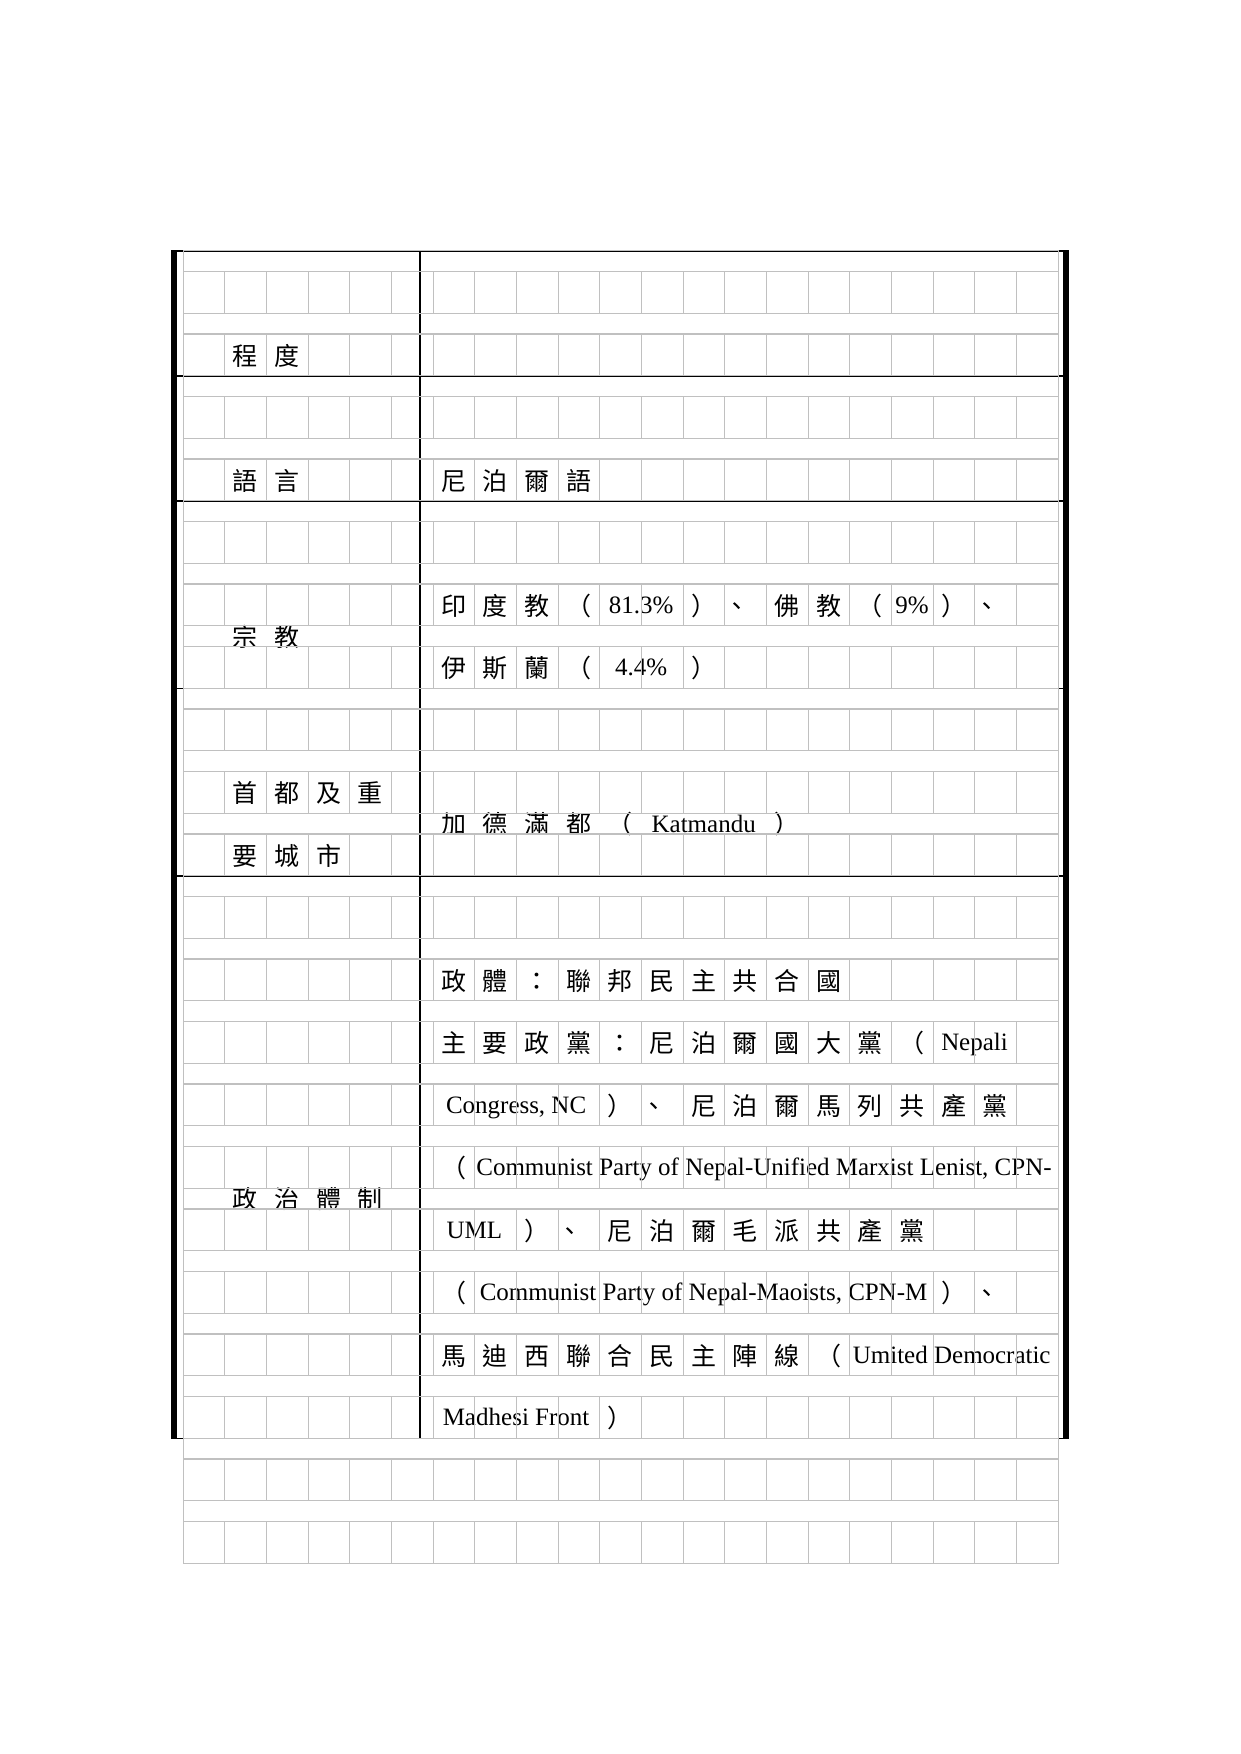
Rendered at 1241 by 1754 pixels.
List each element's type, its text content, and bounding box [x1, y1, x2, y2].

table_cell 加德滿都（Katmandu） [434, 772, 474, 813]
table_cell 都 [267, 772, 308, 813]
table_cell 宗教 [282, 635, 291, 646]
table_cell 15歲以上國民整體識字率為63.9% [475, 335, 516, 375]
table_cell [392, 710, 419, 750]
table_cell 加德滿都（Katmandu） [559, 835, 599, 875]
table_cell [184, 314, 419, 333]
table_cell 印度教（81.3%）、佛教（9%）、伊斯蘭（4.4%） [892, 585, 933, 625]
table_cell 政治體制 [184, 1064, 419, 1083]
table_cell 15歲以上國民整體識字率為63.9% [421, 272, 433, 313]
table_cell 15歲以上國民整體識字率為63.9% [975, 272, 1016, 313]
table_cell 宗教 [392, 647, 419, 688]
table_cell 加德滿都（Katmandu） [809, 835, 849, 875]
table_cell 加德滿都（Katmandu） [421, 710, 433, 750]
table_cell [975, 460, 1016, 500]
table_cell 政治體制 [184, 1001, 419, 1021]
table_cell 政治體制 [309, 960, 349, 1000]
table_cell 印度教（81.3%）、佛教（9%）、伊斯蘭（4.4%） [421, 564, 1058, 583]
table_cell 印度教（81.3%）、佛教（9%）、伊斯蘭（4.4%） [934, 522, 974, 563]
table_cell 15歲以上國民整體識字率為63.9% [934, 272, 974, 313]
table_cell 15歲以上國民整體識字率為63.9% [850, 272, 891, 313]
table_cell [850, 460, 891, 500]
table_cell 15歲以上國民整體識字率為63.9% [767, 272, 808, 313]
table_cell 政治體制 [309, 1147, 349, 1188]
table_cell [809, 397, 849, 438]
table_cell 政治體制 [184, 1272, 224, 1313]
table_cell 加德滿都（Katmandu） [421, 751, 1058, 771]
table_cell 15歲以上國民整體識字率為63.9% [809, 335, 849, 375]
table_cell 15歲以上國民整體識字率為63.9% [975, 335, 1016, 375]
table_cell 15歲以上國民整體識字率為63.9% [725, 335, 766, 375]
table_cell 加德滿都（Katmandu） [892, 772, 933, 813]
table_cell 城 [267, 835, 308, 875]
table_cell 印度教（81.3%）、佛教（9%）、伊斯蘭（4.4%） [892, 647, 933, 688]
table_cell 宗教 [309, 522, 349, 563]
table_cell [350, 460, 391, 500]
table_cell [225, 272, 266, 313]
table_cell 印度教（81.3%）、佛教（9%）、伊斯蘭（4.4%） [434, 647, 474, 688]
table_cell [1017, 397, 1058, 438]
table_cell 政體：聯邦民主共合國 主要政黨：尼泊爾國大黨（Nepali Congress, NC）、尼泊爾馬列共產黨（Communist Party of Nepal-Unified Marxist Lenist, CPN-UML）、尼泊爾毛派共產黨（Communist Party of Nepal-Maoists, CPN-M）、馬迪西聯合民主陣線（Umited Democratic Madhesi Front） [421, 1001, 1058, 1021]
table_cell 印度教（81.3%）、佛教（9%）、伊斯蘭（4.4%） [517, 647, 558, 688]
table_cell 宗教 [225, 647, 266, 688]
table_cell 加德滿都（Katmandu） [540, 814, 573, 833]
table_cell 印度教（81.3%）、佛教（9%）、伊斯蘭（4.4%） [1017, 585, 1058, 625]
table_cell 15歲以上國民整體識字率為63.9% [559, 272, 599, 313]
table_cell 加德滿都（Katmandu） [421, 772, 433, 813]
table_cell [1059, 377, 1063, 500]
table_cell 尼 [434, 460, 474, 500]
table_cell 政治體制 [267, 1335, 308, 1375]
table_cell 印度教（81.3%）、佛教（9%）、伊斯蘭（4.4%） [642, 585, 683, 625]
table_cell 印度教（81.3%）、佛教（9%）、伊斯蘭（4.4%） [475, 585, 516, 625]
table_cell 加德滿都（Katmandu） [975, 772, 1016, 813]
table_cell 重 [350, 772, 391, 813]
table_cell 政治體制 [267, 960, 308, 1000]
table_cell 印度教（81.3%）、佛教（9%）、伊斯蘭（4.4%） [1017, 522, 1058, 563]
table_cell [177, 689, 183, 875]
table_cell 印度教（81.3%）、佛教（9%）、伊斯蘭（4.4%） [975, 647, 1016, 688]
table_cell 加德滿都（Katmandu） [475, 710, 516, 750]
table_cell 政治體制 [267, 1397, 308, 1438]
table_cell 政治體制 [184, 1335, 224, 1375]
table_cell 印度教（81.3%）、佛教（9%）、伊斯蘭（4.4%） [517, 585, 558, 625]
table_cell [184, 835, 224, 875]
table_cell 加德滿都（Katmandu） [850, 835, 891, 875]
table_cell 15歲以上國民整體識字率為63.9% [642, 272, 683, 313]
table_cell 政治體制 [225, 1335, 266, 1375]
table_cell [184, 814, 419, 833]
table_cell 加德滿都（Katmandu） [809, 710, 849, 750]
table_cell 度 [267, 335, 308, 375]
table_cell 15歲以上國民整體識字率為63.9% [421, 335, 433, 375]
table_cell [184, 252, 419, 271]
table_cell 政治體制 [380, 1189, 419, 1208]
table_cell 加德滿都（Katmandu） [892, 710, 933, 750]
table_cell 語 [225, 460, 266, 500]
table_cell 15歲以上國民整體識字率為63.9% [892, 335, 933, 375]
table_cell 加德滿都（Katmandu） [684, 710, 724, 750]
table_cell 加德滿都（Katmandu） [626, 814, 780, 833]
table_cell 印度教（81.3%）、佛教（9%）、伊斯蘭（4.4%） [600, 585, 641, 625]
table_cell 加德滿都（Katmandu） [1059, 689, 1063, 875]
table_cell 加德滿都（Katmandu） [767, 710, 808, 750]
table_cell 印度教（81.3%）、佛教（9%）、伊斯蘭（4.4%） [600, 522, 641, 563]
table_cell [934, 460, 974, 500]
table_cell 15歲以上國民整體識字率為63.9% [684, 272, 724, 313]
table_cell 宗教 [184, 522, 224, 563]
table_cell 宗教 [309, 585, 349, 625]
table_cell 首 [225, 772, 266, 813]
table_cell 宗教 [291, 626, 419, 646]
table_cell 15歲以上國民整體識字率為63.9% [1017, 335, 1058, 375]
table_cell 15歲以上國民整體識字率為63.9% [421, 314, 1058, 333]
table_cell [267, 710, 308, 750]
table_cell 政治體制 [350, 1085, 391, 1125]
table_cell 政治體制 [225, 1085, 266, 1125]
table_cell 加德滿都（Katmandu） [642, 710, 683, 750]
table_cell [392, 460, 419, 500]
table_cell 印度教（81.3%）、佛教（9%）、伊斯蘭（4.4%） [421, 502, 1058, 521]
table_cell 宗教 [392, 585, 419, 625]
table_cell 政治體制 [392, 1272, 419, 1313]
table_cell 印度教（81.3%）、佛教（9%）、伊斯蘭（4.4%） [850, 522, 891, 563]
table_cell [184, 710, 224, 750]
table_cell [892, 460, 933, 500]
table_cell 政治體制 [392, 1022, 419, 1063]
table_cell [309, 710, 349, 750]
table_cell 政治體制 [184, 1251, 419, 1271]
table_cell 加德滿都（Katmandu） [517, 772, 558, 813]
table_cell [642, 397, 683, 438]
table_cell [421, 377, 1058, 396]
table_cell 政治體制 [177, 877, 183, 1438]
table_cell 政治體制 [350, 1147, 391, 1188]
table_cell 政治體制 [184, 1210, 224, 1250]
table_cell 加德滿都（Katmandu） [725, 835, 766, 875]
table_cell 加德滿都（Katmandu） [583, 814, 627, 833]
table_cell 15歲以上國民整體識字率為63.9% [421, 252, 1058, 271]
table_cell 宗教 [267, 522, 308, 563]
table_cell 宗教 [184, 647, 224, 688]
table_cell 政治體制 [184, 877, 419, 896]
table_cell [600, 397, 641, 438]
table_cell 語 [559, 460, 599, 500]
table_cell 加德滿都（Katmandu） [475, 835, 516, 875]
table_cell [184, 272, 224, 313]
table_cell [600, 460, 641, 500]
table_cell 政體：聯邦民主共合國 主要政黨：尼泊爾國大黨（Nepali Congress, NC）、尼泊爾馬列共產黨（Communist Party of Nepal-Unified Marxist Lenist, CPN-UML）、尼泊爾毛派共產黨（Communist Party of Nepal-Maoists, CPN-M）、馬迪西聯合民主陣線（Umited Democratic Madhesi Front） [421, 1126, 1058, 1146]
table_cell [392, 335, 419, 375]
table_cell [1017, 460, 1058, 500]
table_cell 15歲以上國民整體識字率為63.9% [684, 335, 724, 375]
table_cell 加德滿都（Katmandu） [934, 772, 974, 813]
table_cell [421, 460, 433, 500]
table_cell 宗教 [350, 522, 391, 563]
table_cell [421, 397, 433, 438]
table_cell [934, 397, 974, 438]
table_cell [267, 272, 308, 313]
table_cell 印度教（81.3%）、佛教（9%）、伊斯蘭（4.4%） [767, 585, 808, 625]
table_cell 15歲以上國民整體識字率為63.9% [600, 272, 641, 313]
table_cell 宗教 [225, 522, 266, 563]
table_cell 宗教 [392, 522, 419, 563]
table_cell 宗教 [350, 585, 391, 625]
table_cell 15歲以上國民整體識字率為63.9% [517, 272, 558, 313]
table_cell [809, 460, 849, 500]
table_cell 印度教（81.3%）、佛教（9%）、伊斯蘭（4.4%） [684, 522, 724, 563]
table_cell 宗教 [309, 647, 349, 688]
table_cell [475, 397, 516, 438]
table_cell 政治體制 [309, 897, 349, 938]
table_cell 印度教（81.3%）、佛教（9%）、伊斯蘭（4.4%） [559, 585, 599, 625]
table_cell 印度教（81.3%）、佛教（9%）、伊斯蘭（4.4%） [850, 585, 891, 625]
table_cell [975, 397, 1016, 438]
table_cell [350, 710, 391, 750]
table_cell 政治體制 [392, 1210, 419, 1250]
table_cell 政治體制 [267, 1022, 308, 1063]
table_cell [892, 397, 933, 438]
table_cell 印度教（81.3%）、佛教（9%）、伊斯蘭（4.4%） [725, 522, 766, 563]
table_cell 政治體制 [392, 1147, 419, 1188]
table_cell [767, 397, 808, 438]
table_cell 政治體制 [350, 1022, 391, 1063]
table_cell 印度教（81.3%）、佛教（9%）、伊斯蘭（4.4%） [809, 522, 849, 563]
table_cell 印度教（81.3%）、佛教（9%）、伊斯蘭（4.4%） [809, 585, 849, 625]
table_cell 加德滿都（Katmandu） [434, 710, 474, 750]
table_cell 印度教（81.3%）、佛教（9%）、伊斯蘭（4.4%） [559, 522, 599, 563]
table_cell [392, 772, 419, 813]
table_cell [309, 460, 349, 500]
table_cell 印度教（81.3%）、佛教（9%）、伊斯蘭（4.4%） [475, 647, 516, 688]
table_cell 爾 [517, 460, 558, 500]
table_cell 加德滿都（Katmandu） [642, 772, 683, 813]
table_cell 加德滿都（Katmandu） [559, 710, 599, 750]
table_cell [392, 397, 419, 438]
table_cell 政治體制 [225, 1022, 266, 1063]
table_cell 15歲以上國民整體識字率為63.9% [642, 335, 683, 375]
table_cell 政治體制 [234, 1198, 249, 1208]
table_cell 政體：聯邦民主共合國 主要政黨：尼泊爾國大黨（Nepali Congress, NC）、尼泊爾馬列共產黨（Communist Party of Nepal-Unified Marxist Lenist, CPN-UML）、尼泊爾毛派共產黨（Communist Party of Nepal-Maoists, CPN-M）、馬迪西聯合民主陣線（Umited Democratic Madhesi Front） [421, 1189, 1058, 1208]
table_cell 印度教（81.3%）、佛教（9%）、伊斯蘭（4.4%） [600, 647, 641, 688]
table_cell 宗教 [350, 647, 391, 688]
table_cell 政治體制 [350, 960, 391, 1000]
table_cell 政體：聯邦民主共合國 主要政黨：尼泊爾國大黨（Nepali Congress, NC）、尼泊爾馬列共產黨（Communist Party of Nepal-Unified Marxist Lenist, CPN-UML）、尼泊爾毛派共產黨（Communist Party of Nepal-Maoists, CPN-M）、馬迪西聯合民主陣線（Umited Democratic Madhesi Front） [421, 877, 1058, 896]
table_cell [350, 835, 391, 875]
table_cell 印度教（81.3%）、佛教（9%）、伊斯蘭（4.4%） [684, 647, 724, 688]
table_cell 政治體制 [350, 1272, 391, 1313]
table_cell 加德滿都（Katmandu） [600, 710, 641, 750]
table_cell 政治體制 [350, 1335, 391, 1375]
table_cell [684, 397, 724, 438]
table_cell 印度教（81.3%）、佛教（9%）、伊斯蘭（4.4%） [517, 522, 558, 563]
table_cell [184, 772, 224, 813]
table_cell 加德滿都（Katmandu） [934, 710, 974, 750]
table_cell 加德滿都（Katmandu） [421, 689, 1058, 708]
table_cell 政治體制 [184, 1126, 419, 1146]
table_cell 加德滿都（Katmandu） [448, 814, 538, 833]
table_cell 加德滿都（Katmandu） [421, 835, 433, 875]
table_cell 政治體制 [392, 1085, 419, 1125]
table_cell 宗教 [177, 502, 183, 688]
table_cell 15歲以上國民整體識字率為63.9% [767, 335, 808, 375]
table_cell [309, 335, 349, 375]
table_cell [309, 272, 349, 313]
table_cell 政治體制 [267, 897, 308, 938]
table_cell 宗教 [184, 502, 419, 521]
table_cell 15歲以上國民整體識字率為63.9% [600, 335, 641, 375]
table_cell 宗教 [184, 564, 419, 583]
table_cell 加德滿都（Katmandu） [779, 814, 1058, 833]
table_cell 加德滿都（Katmandu） [642, 835, 683, 875]
table_cell 政治體制 [392, 1397, 419, 1438]
table_cell 政治體制 [366, 1189, 378, 1208]
table_cell 政治體制 [225, 897, 266, 938]
table_cell [184, 460, 224, 500]
table_cell 印度教（81.3%）、佛教（9%）、伊斯蘭（4.4%） [975, 522, 1016, 563]
table_cell 印度教（81.3%）、佛教（9%）、伊斯蘭（4.4%） [684, 585, 724, 625]
table_cell [177, 252, 183, 375]
table_cell 泊 [475, 460, 516, 500]
table_cell 政治體制 [309, 1397, 349, 1438]
table_cell 加德滿都（Katmandu） [475, 772, 516, 813]
table_cell 政體：聯邦民主共合國 主要政黨：尼泊爾國大黨（Nepali Congress, NC）、尼泊爾馬列共產黨（Communist Party of Nepal-Unified Marxist Lenist, CPN-UML）、尼泊爾毛派共產黨（Communist Party of Nepal-Maoists, CPN-M）、馬迪西聯合民主陣線（Umited Democratic Madhesi Front） [421, 939, 1058, 958]
table_cell [642, 460, 683, 500]
table_cell [725, 397, 766, 438]
table_cell 15歲以上國民整體識字率為63.9% [1017, 272, 1058, 313]
table_cell [850, 397, 891, 438]
table_cell [225, 397, 266, 438]
table_cell 政體：聯邦民主共合國 主要政黨：尼泊爾國大黨（Nepali Congress, NC）、尼泊爾馬列共產黨（Communist Party of Nepal-Unified Marxist Lenist, CPN-UML）、尼泊爾毛派共產黨（Communist Party of Nepal-Maoists, CPN-M）、馬迪西聯合民主陣線（Umited Democratic Madhesi Front） [421, 1064, 1058, 1083]
table_cell [421, 439, 1058, 458]
table_cell 加德滿都（Katmandu） [725, 772, 766, 813]
table_cell 15歲以上國民整體識字率為63.9% [892, 272, 933, 313]
table_cell 政治體制 [225, 960, 266, 1000]
table_cell 宗教 [267, 647, 308, 688]
table_cell 政治體制 [184, 1314, 419, 1333]
table_cell 言 [267, 460, 308, 500]
table_cell 政治體制 [309, 1085, 349, 1125]
table_cell 印度教（81.3%）、佛教（9%）、伊斯蘭（4.4%） [892, 522, 933, 563]
table_cell [725, 460, 766, 500]
table_cell 政治體制 [184, 1189, 239, 1208]
table_cell 加德滿都（Katmandu） [975, 835, 1016, 875]
table_cell 印度教（81.3%）、佛教（9%）、伊斯蘭（4.4%） [767, 522, 808, 563]
table_cell [559, 397, 599, 438]
table_cell 政治體制 [392, 897, 419, 938]
table_cell 15歲以上國民整體識字率為63.9% [475, 272, 516, 313]
table_cell 政治體制 [267, 1210, 308, 1250]
table_cell 加德滿都（Katmandu） [600, 835, 641, 875]
table_cell 政治體制 [184, 1147, 224, 1188]
table_cell [767, 460, 808, 500]
table_cell 加德滿都（Katmandu） [1017, 710, 1058, 750]
table_cell 政治體制 [350, 897, 391, 938]
table_cell 政治體制 [184, 1376, 419, 1396]
table_cell 政治體制 [248, 1189, 364, 1208]
table_cell 印度教（81.3%）、佛教（9%）、伊斯蘭（4.4%） [975, 585, 1016, 625]
table_cell [184, 439, 419, 458]
table_cell 加德滿都（Katmandu） [517, 835, 558, 875]
table_cell 加德滿都（Katmandu） [1017, 772, 1058, 813]
table_cell 政治體制 [309, 1210, 349, 1250]
table_cell 印度教（81.3%）、佛教（9%）、伊斯蘭（4.4%） [934, 647, 974, 688]
table_cell 15歲以上國民整體識字率為63.9% [934, 335, 974, 375]
table_cell 政體：聯邦民主共合國 主要政黨：尼泊爾國大黨（Nepali Congress, NC）、尼泊爾馬列共產黨（Communist Party of Nepal-Unified Marxist Lenist, CPN-UML）、尼泊爾毛派共產黨（Communist Party of Nepal-Maoists, CPN-M）、馬迪西聯合民主陣線（Umited Democratic Madhesi Front） [421, 1251, 1058, 1271]
table_cell 印度教（81.3%）、佛教（9%）、伊斯蘭（4.4%） [642, 522, 683, 563]
table_cell [177, 377, 183, 500]
table_cell 政治體制 [184, 897, 224, 938]
table_cell 政治體制 [267, 1147, 308, 1188]
table_cell 政治體制 [392, 1335, 419, 1375]
table_cell 政治體制 [225, 1147, 266, 1188]
table_cell 15歲以上國民整體識字率為63.9% [434, 335, 474, 375]
table_cell [184, 751, 419, 771]
table_cell 要 [225, 835, 266, 875]
table_cell 加德滿都（Katmandu） [892, 835, 933, 875]
table_cell [309, 397, 349, 438]
table_cell 印度教（81.3%）、佛教（9%）、伊斯蘭（4.4%） [1059, 502, 1063, 688]
table_cell 政治體制 [350, 1397, 391, 1438]
table_cell 政治體制 [184, 960, 224, 1000]
table_cell 程 [225, 335, 266, 375]
table_cell [184, 335, 224, 375]
table_cell [350, 272, 391, 313]
table_cell 政體：聯邦民主共合國 主要政黨：尼泊爾國大黨（Nepali Congress, NC）、尼泊爾馬列共產黨（Communist Party of Nepal-Unified Marxist Lenist, CPN-UML）、尼泊爾毛派共產黨（Communist Party of Nepal-Maoists, CPN-M）、馬迪西聯合民主陣線（Umited Democratic Madhesi Front） [421, 1376, 1058, 1396]
table_cell 宗教 [184, 626, 282, 646]
table_cell 15歲以上國民整體識字率為63.9% [725, 272, 766, 313]
table_cell 加德滿都（Katmandu） [421, 814, 446, 833]
table_cell 印度教（81.3%）、佛教（9%）、伊斯蘭（4.4%） [850, 647, 891, 688]
table_cell [350, 397, 391, 438]
table_cell [184, 689, 419, 708]
table_cell 印度教（81.3%）、佛教（9%）、伊斯蘭（4.4%） [725, 647, 766, 688]
table_cell 印度教（81.3%）、佛教（9%）、伊斯蘭（4.4%） [475, 522, 516, 563]
table_cell 政治體制 [309, 1272, 349, 1313]
table_cell 政治體制 [184, 1397, 224, 1438]
table_cell 政治體制 [309, 1335, 349, 1375]
table_cell [225, 710, 266, 750]
table_cell 加德滿都（Katmandu） [767, 835, 808, 875]
table_cell 印度教（81.3%）、佛教（9%）、伊斯蘭（4.4%） [934, 585, 974, 625]
table_cell 加德滿都（Katmandu） [600, 772, 641, 813]
table_cell 及 [309, 772, 349, 813]
table_cell [684, 460, 724, 500]
table_cell 加德滿都（Katmandu） [725, 710, 766, 750]
table_cell 加德滿都（Katmandu） [975, 710, 1016, 750]
table_cell 15歲以上國民整體識字率為63.9% [434, 272, 474, 313]
table_cell 政治體制 [225, 1397, 266, 1438]
table_cell 15歲以上國民整體識字率為63.9% [517, 335, 558, 375]
table_cell [517, 397, 558, 438]
table_cell 印度教（81.3%）、佛教（9%）、伊斯蘭（4.4%） [434, 522, 474, 563]
table_cell [267, 397, 308, 438]
table_cell 15歲以上國民整體識字率為63.9% [559, 335, 599, 375]
table_cell 政治體制 [309, 1022, 349, 1063]
table_cell 加德滿都（Katmandu） [1017, 835, 1058, 875]
table_cell 印度教（81.3%）、佛教（9%）、伊斯蘭（4.4%） [1017, 647, 1058, 688]
table_cell 政治體制 [184, 1022, 224, 1063]
table_cell 宗教 [184, 585, 224, 625]
table_cell 宗教 [225, 585, 266, 625]
table_cell 加德滿都（Katmandu） [434, 835, 474, 875]
table_cell 政治體制 [267, 1085, 308, 1125]
table_cell 政治體制 [184, 939, 419, 958]
table_cell 政治體制 [392, 960, 419, 1000]
table_cell 印度教（81.3%）、佛教（9%）、伊斯蘭（4.4%） [725, 585, 766, 625]
table_cell [184, 377, 419, 396]
table_cell 加德滿都（Katmandu） [767, 772, 808, 813]
table_cell [434, 397, 474, 438]
table_cell 加德滿都（Katmandu） [517, 710, 558, 750]
table_cell 政治體制 [225, 1210, 266, 1250]
table_cell 政治體制 [350, 1210, 391, 1250]
table_cell 政治體制 [225, 1272, 266, 1313]
table_cell [184, 397, 224, 438]
table_cell 加德滿都（Katmandu） [850, 772, 891, 813]
table_cell 宗教 [267, 585, 308, 625]
table_cell 加德滿都（Katmandu） [850, 710, 891, 750]
table_cell 印度教（81.3%）、佛教（9%）、伊斯蘭（4.4%） [559, 647, 599, 688]
table_cell 15歲以上國民整體識字率為63.9% [850, 335, 891, 375]
table_cell 加德滿都（Katmandu） [809, 772, 849, 813]
table_cell 政治體制 [184, 1085, 224, 1125]
table_cell 政治體制 [267, 1272, 308, 1313]
table_cell 15歲以上國民整體識字率為63.9% [809, 272, 849, 313]
table_cell [392, 272, 419, 313]
table_cell [350, 335, 391, 375]
table_cell 加德滿都（Katmandu） [559, 772, 599, 813]
table_cell 15歲以上國民整體識字率為63.9% [1059, 252, 1063, 375]
table_cell 印度教（81.3%）、佛教（9%）、伊斯蘭（4.4%） [642, 647, 683, 688]
table_cell 加德滿都（Katmandu） [684, 772, 724, 813]
table_cell 加德滿都（Katmandu） [684, 835, 724, 875]
table_cell [392, 835, 419, 875]
table_cell 加德滿都（Katmandu） [934, 835, 974, 875]
table_cell 印度教（81.3%）、佛教（9%）、伊斯蘭（4.4%） [434, 585, 474, 625]
table_cell 市 [309, 835, 349, 875]
table_cell 印度教（81.3%）、佛教（9%）、伊斯蘭（4.4%） [421, 626, 1058, 646]
table_cell 印度教（81.3%）、佛教（9%）、伊斯蘭（4.4%） [767, 647, 808, 688]
table_cell 印度教（81.3%）、佛教（9%）、伊斯蘭（4.4%） [809, 647, 849, 688]
table_cell 政體：聯邦民主共合國 主要政黨：尼泊爾國大黨（Nepali Congress, NC）、尼泊爾馬列共產黨（Communist Party of Nepal-Unified Marxist Lenist, CPN-UML）、尼泊爾毛派共產黨（Communist Party of Nepal-Maoists, CPN-M）、馬迪西聯合民主陣線（Umited Democratic Madhesi Front） [421, 1314, 1058, 1333]
